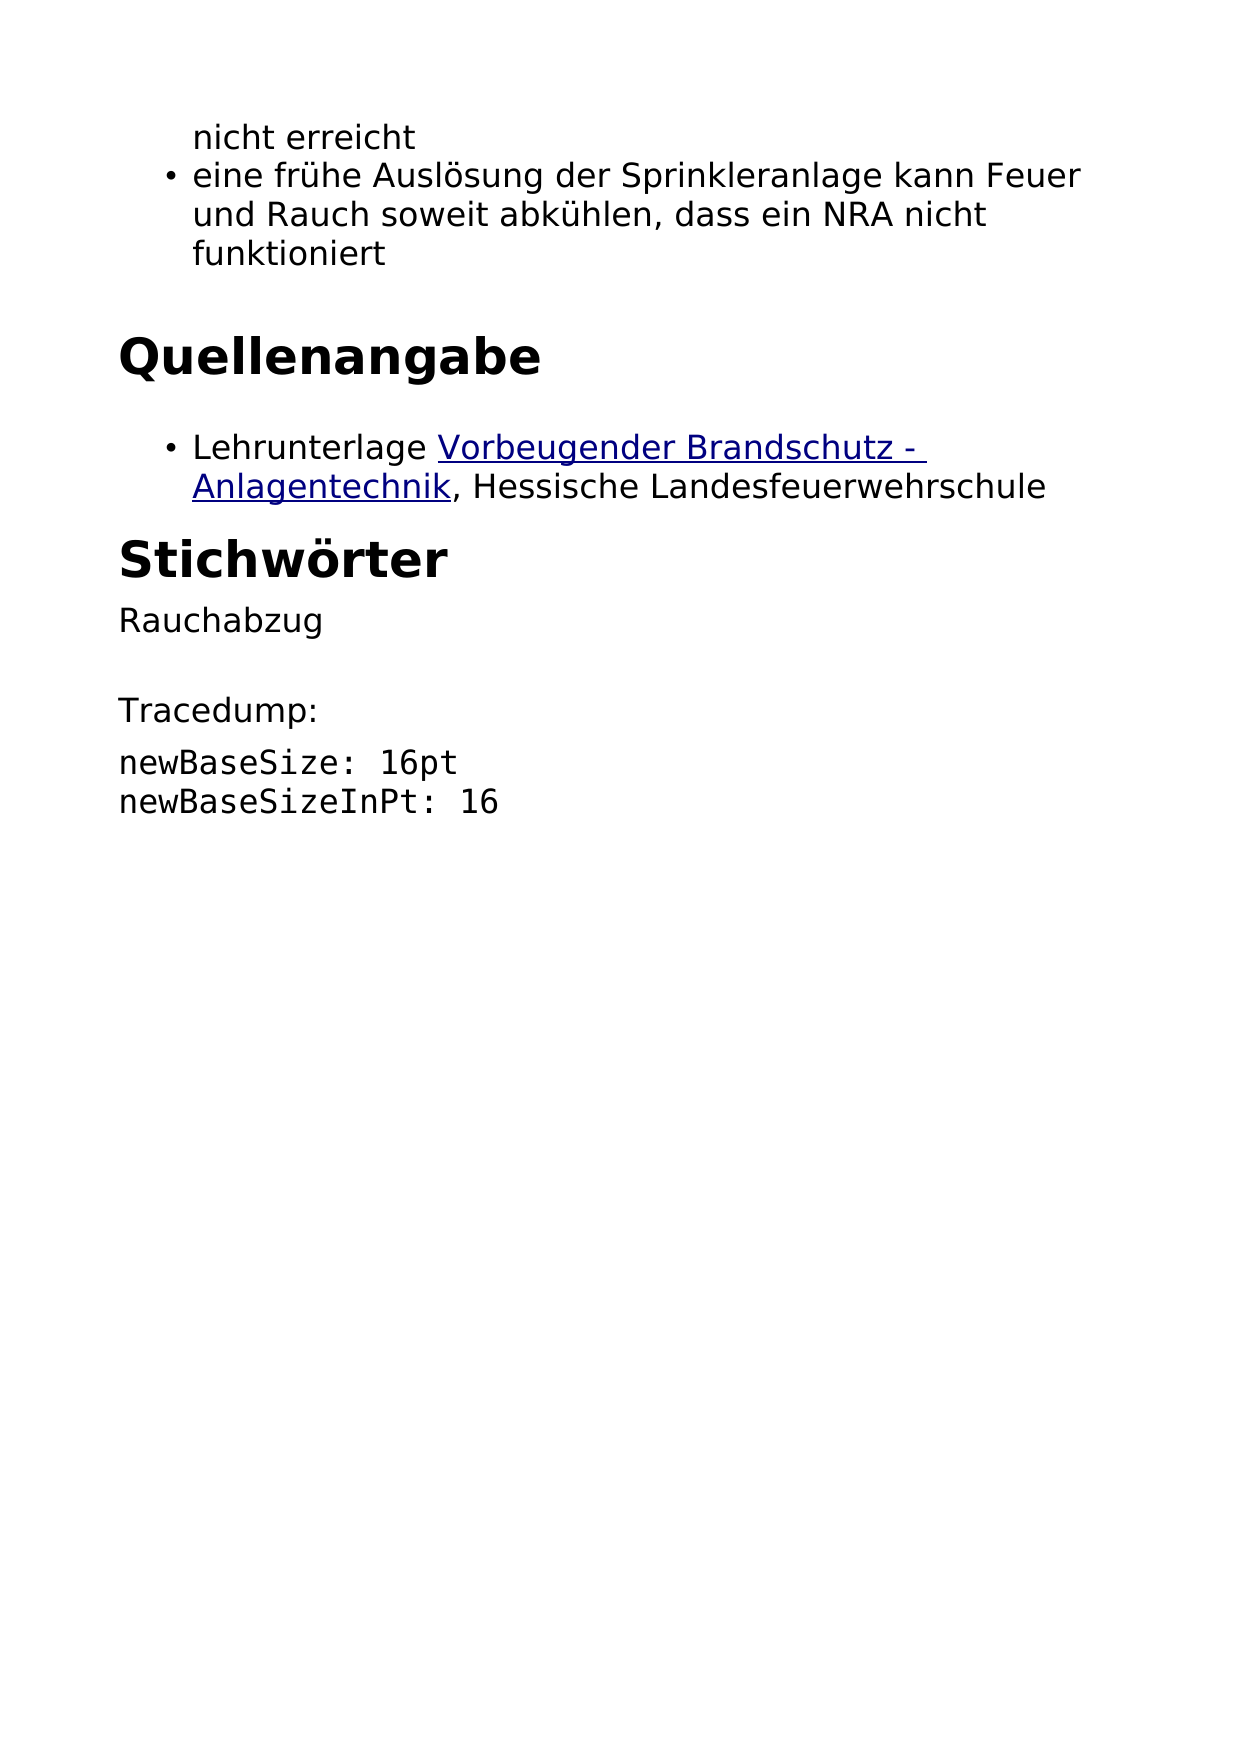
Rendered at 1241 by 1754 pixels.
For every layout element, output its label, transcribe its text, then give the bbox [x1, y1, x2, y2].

text Rauchabzug [118, 602, 1122, 641]
list Lehrunterlage Vorbeugender Brandschutz - Anlagentechnik, Hessische Landesfeuerwehrschule [177, 428, 1122, 506]
subtitle Quellenangabe [118, 328, 1122, 386]
subtitle Stichwörter [118, 531, 1122, 589]
text newBaseSize: 16pt newBaseSizeInPt: 16 [118, 743, 1122, 821]
text Tracedump: [118, 653, 1122, 731]
list nicht erreicht [177, 118, 1122, 157]
list eine frühe Auslösung der Sprinkleranlage kann Feuer und Rauch soweit abkühlen, dass ein NRA nicht funktioniert [177, 157, 1122, 273]
